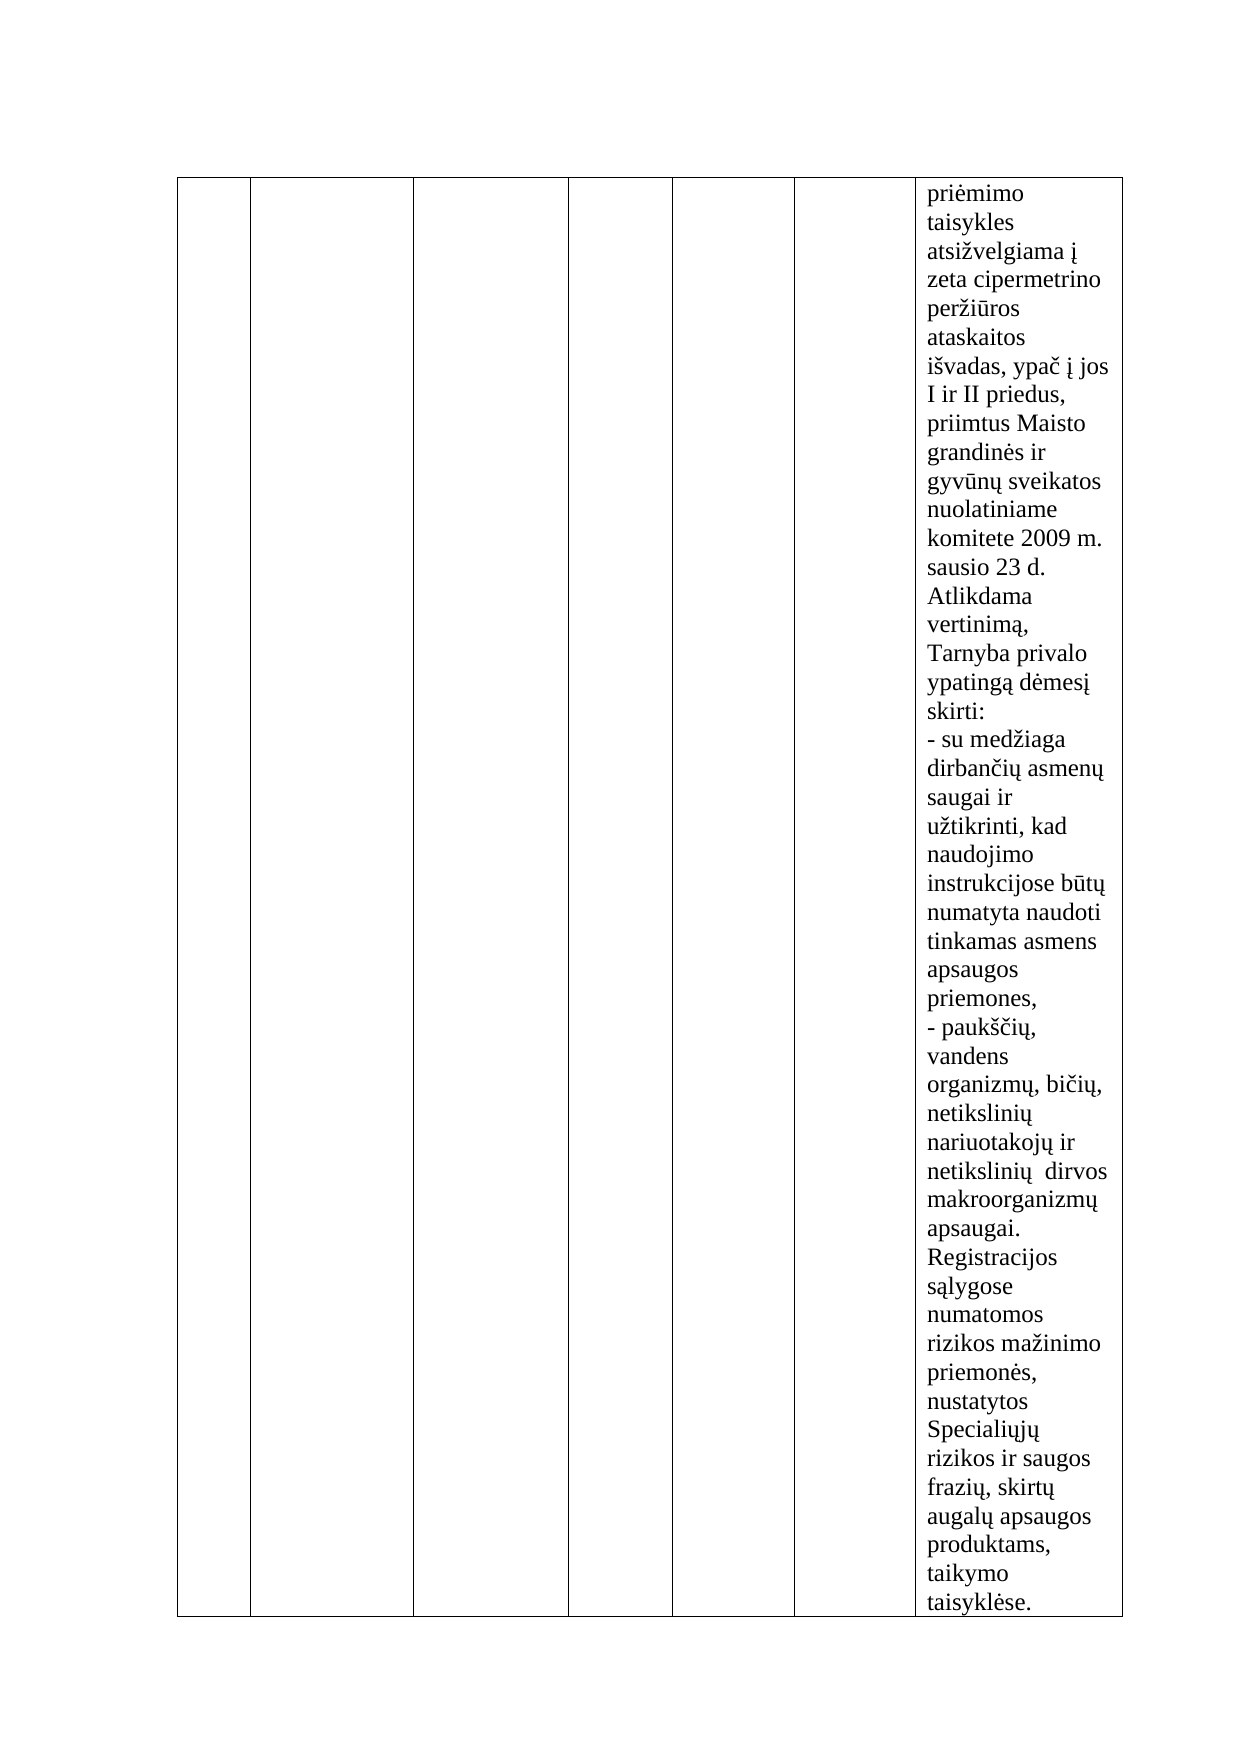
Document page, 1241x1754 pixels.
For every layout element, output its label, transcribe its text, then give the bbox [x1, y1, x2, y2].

table_header [795, 178, 915, 1616]
table_header [414, 178, 568, 1616]
table_header priėmimo taisykles atsižvelgiama į zeta cipermetrino peržiūros ataskaitos išvadas, ypač į jos I ir II priedus, priimtus Maisto grandinės ir gyvūnų sveikatos nuolatiniame komitete 2009 m. sausio 23 d. Atlikdama vertinimą, Tarnyba privalo ypatingą dėmesį skirti: - su medžiaga dirbančių asmenų saugai ir užtikrinti, kad naudojimo instrukcijose būtų numatyta naudoti tinkamas asmens apsaugos priemones, - paukščių, vandens organizmų, bičių, netikslinių nariuotakojų ir netikslinių dirvos makroorganizmų apsaugai. Registracijos sąlygose numatomos rizikos mažinimo priemonės, nustatytos Specialiųjų rizikos ir saugos frazių, skirtų augalų apsaugos produktams, taikymo taisyklėse. [916, 178, 1122, 1616]
table_header [673, 178, 794, 1616]
table_header [569, 178, 672, 1616]
table_header [178, 178, 250, 1616]
table_header [251, 178, 413, 1616]
